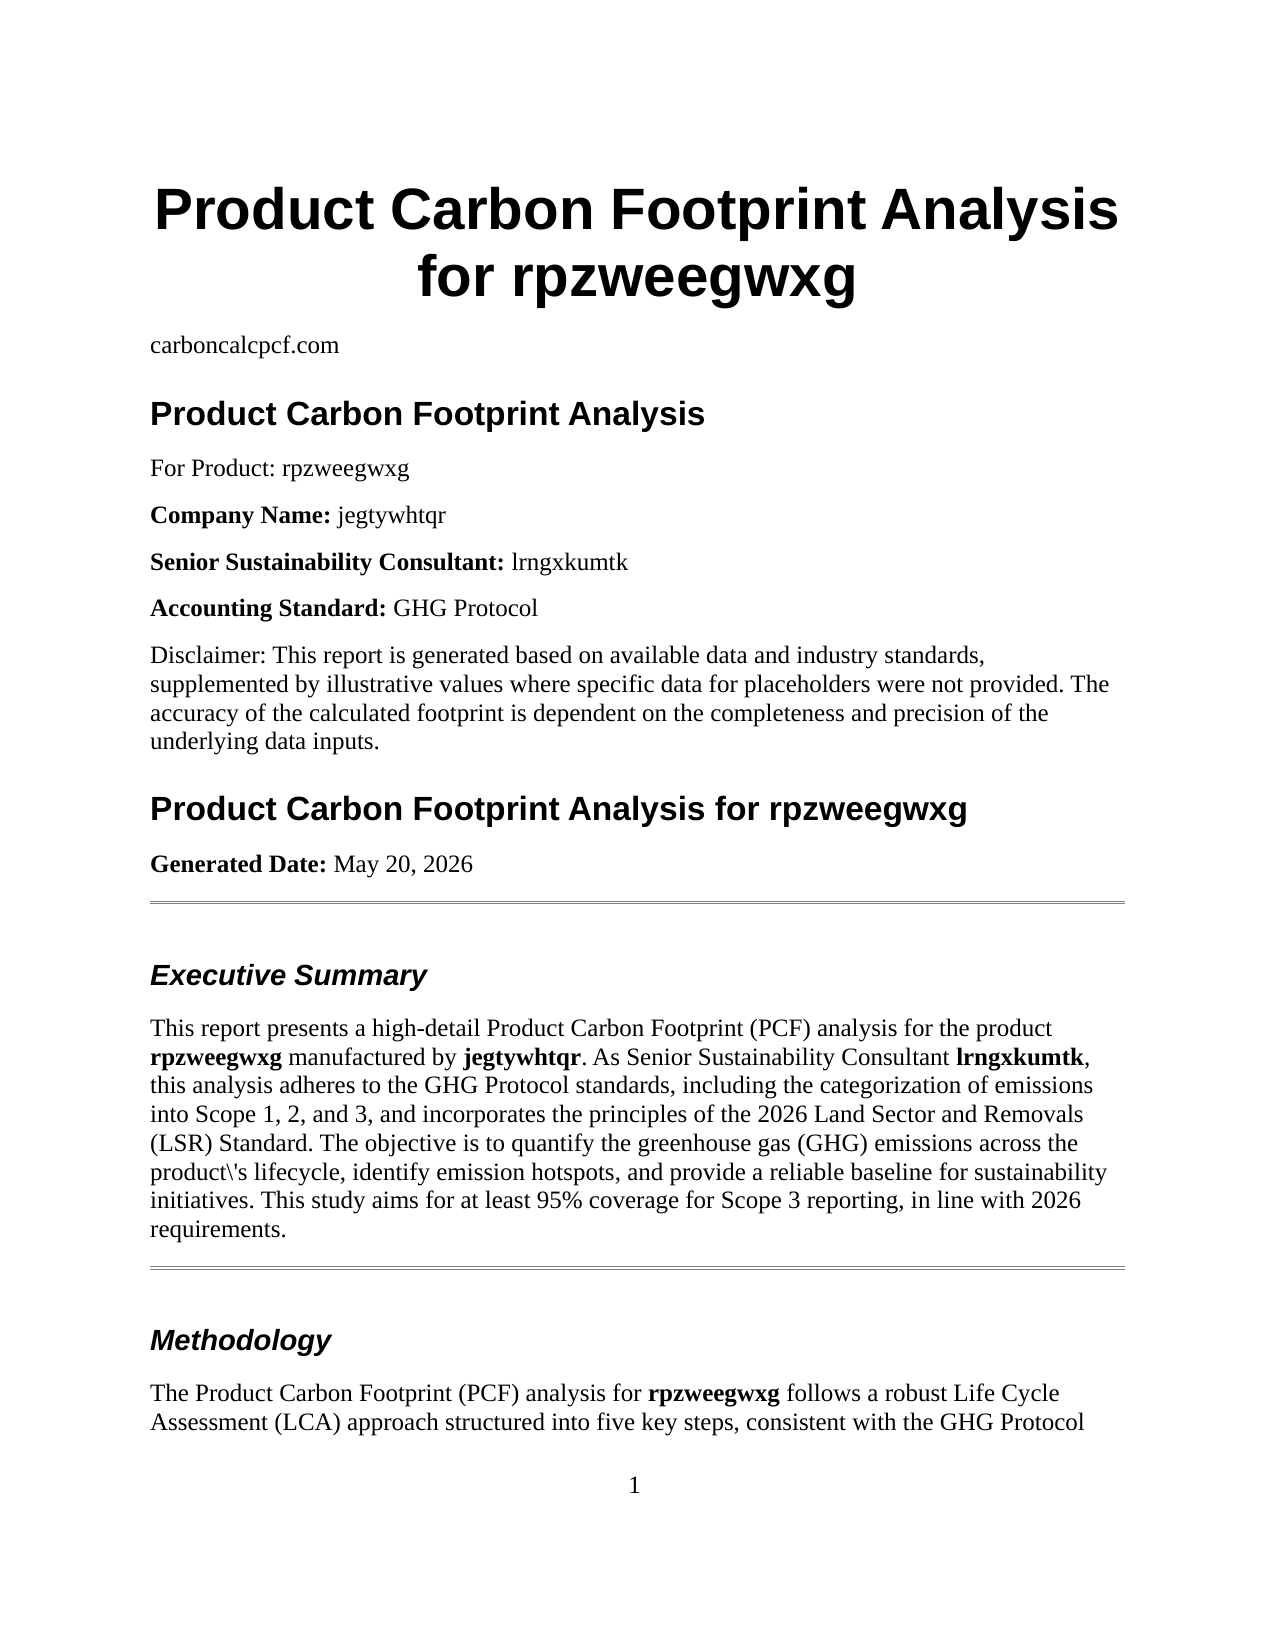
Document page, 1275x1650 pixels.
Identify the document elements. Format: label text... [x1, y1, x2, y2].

text Company Name: jegtywhtqr [150, 500, 1125, 529]
text This report presents a high-detail Product Carbon Footprint (PCF) analysis for the product rpzweegwxg manufactured by jegtywhtqr. As Senior Sustainability Consultant lrngxkumtk, this analysis adheres to the GHG Protocol standards, including the categorization of emissions into Scope 1, 2, and 3, and incorporates the principles of the 2026 Land Sector and Removals (LSR) Standard. The objective is to quantify the greenhouse gas (GHG) emissions across the product\'s lifecycle, identify emission hotspots, and provide a reliable baseline for sustainability initiatives. This study aims for at least 95% coverage for Scope 3 reporting, in line with 2026 requirements. [150, 1013, 1125, 1243]
title Product Carbon Footprint Analysis for rpzweegwxg [150, 175, 1125, 309]
text For Product: rpzweegwxg [150, 453, 1125, 482]
text carboncalcpcf.com [150, 331, 1125, 359]
text Senior Sustainability Consultant: lrngxkumtk [150, 547, 1125, 576]
subtitle Product Carbon Footprint Analysis for rpzweegwxg [150, 789, 1125, 828]
text Accounting Standard: GHG Protocol [150, 593, 1125, 622]
subtitle Product Carbon Footprint Analysis [150, 393, 1125, 432]
text Disclaimer: This report is generated based on available data and industry standards, supplemented by illustrative values where specific data for placeholders were not provided. The accuracy of the calculated footprint is dependent on the completeness and precision of the underlying data inputs. [150, 640, 1125, 755]
subtitle Methodology [150, 1323, 1125, 1357]
text Generated Date: May 20, 2026 [150, 849, 1125, 878]
subtitle Executive Summary [150, 958, 1125, 992]
text The Product Carbon Footprint (PCF) analysis for rpzweegwxg follows a robust Life Cycle Assessment (LCA) approach structured into five key steps, consistent with the GHG Protocol [150, 1378, 1125, 1436]
